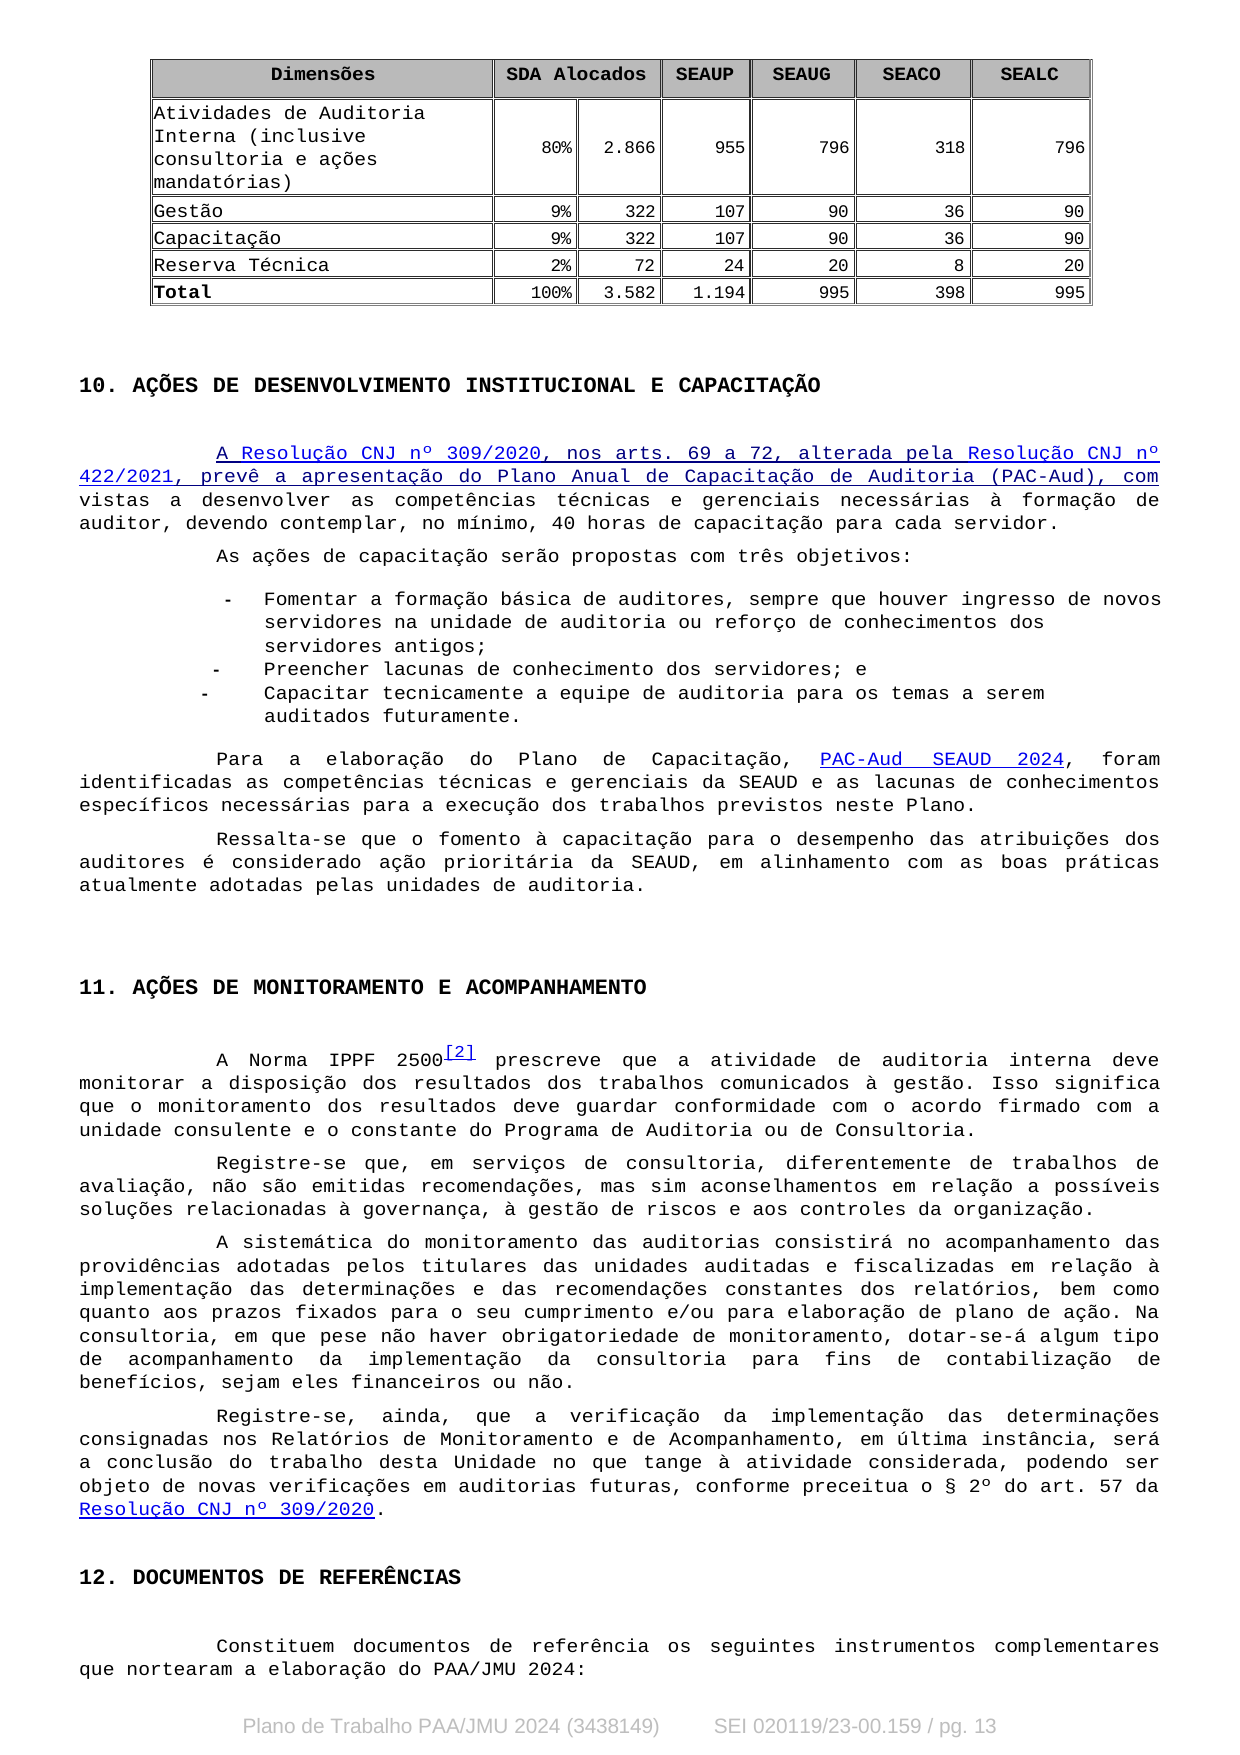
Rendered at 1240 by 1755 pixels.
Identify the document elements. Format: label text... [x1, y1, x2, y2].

table_cell 398 [857, 279, 970, 303]
table_cell 995 [753, 279, 854, 303]
table_cell 20 [753, 251, 854, 276]
table_header SEAUP [663, 60, 749, 97]
table_cell 20 [973, 251, 1089, 276]
table_cell 36 [857, 197, 970, 221]
table_cell 9% [495, 197, 576, 221]
table_cell 2% [495, 251, 576, 276]
table_cell 955 [663, 100, 749, 194]
table_cell 90 [753, 224, 854, 248]
table_cell 100% [495, 279, 576, 303]
table_cell 107 [663, 224, 749, 248]
table_header Dimensões [153, 60, 492, 97]
table_cell 80% [495, 100, 576, 194]
table_cell Total [153, 279, 492, 303]
text A Norma IPPF 2500[2] prescreve que a atividade de auditoria interna deve monitorar a disposição dos resultados dos trabalhos comunicados à gestão. Isso significa que o monitoramento dos resultados deve guardar conformidade com o acordo firmado com a unidade consulente e o constante do Programa de Auditoria ou de Consultoria. [79, 1044, 1160, 1142]
table_header SEACO [857, 60, 970, 97]
table_cell 2.866 [579, 100, 660, 194]
table_cell 90 [973, 197, 1089, 221]
list DOCUMENTOS DE REFERÊNCIAS [79, 1567, 1192, 1591]
table_header SEALC [973, 60, 1089, 97]
table_cell 24 [663, 251, 749, 276]
table_cell 1.194 [663, 279, 749, 303]
text As ações de capacitação serão propostas com três objetivos: [216, 547, 1192, 568]
table_cell 318 [857, 100, 970, 194]
table_cell Atividades de Auditoria Interna (inclusive consultoria e ações mandatórias) [153, 100, 492, 194]
text A sistemática do monitoramento das auditorias consistirá no acompanhamento das providências adotadas pelos titulares das unidades auditadas e fiscalizadas em relação à implementação das determinações e das recomendações constantes dos relatórios, bem como quanto aos prazos fixados para o seu cumprimento e/ou para elaboração de plano de ação. Na consultoria, em que pese não haver obrigatoriedade de monitoramento, dotar-se-á algum tipo de acompanhamento da implementação da consultoria para fins de contabilização de benefícios, sejam eles financeiros ou não. [79, 1233, 1161, 1394]
table_cell Reserva Técnica [153, 251, 492, 276]
table_cell Capacitação [153, 224, 492, 248]
text Registre-se que, em serviços de consultoria, diferentemente de trabalhos de avaliação, não são emitidas recomendações, mas sim aconselhamentos em relação a possíveis soluções relacionadas à governança, à gestão de riscos e aos controles da organização. [79, 1153, 1161, 1221]
list AÇÕES DE MONITORAMENTO E ACOMPANHAMENTO [79, 976, 1192, 1001]
table_cell 322 [579, 224, 660, 248]
table_cell 90 [973, 224, 1089, 248]
table_cell 995 [973, 279, 1089, 303]
text Ressalta-se que o fomento à capacitação para o desempenho das atribuições dos auditores é considerado ação prioritária da SEAUD, em alinhamento com as boas práticas atualmente adotadas pelas unidades de auditoria. [79, 829, 1161, 897]
text Para a elaboração do Plano de Capacitação, PAC-Aud SEAUD 2024, foram identificadas as competências técnicas e gerenciais da SEAUD e as lacunas de conhecimentos específicos necessárias para a execução dos trabalhos previstos neste Plano. [79, 749, 1161, 817]
table_cell 36 [857, 224, 970, 248]
text Constituem documentos de referência os seguintes instrumentos complementares que nortearam a elaboração do PAA/JMU 2024: [79, 1636, 1160, 1681]
list Capacitar tecnicamente a equipe de auditoria para os temas a serem auditados futuramente. [199, 683, 1155, 728]
table_cell 107 [663, 197, 749, 221]
table_cell 322 [579, 197, 660, 221]
table_cell 3.582 [579, 279, 660, 303]
list AÇÕES DE DESENVOLVIMENTO INSTITUCIONAL E CAPACITAÇÃO [79, 374, 1192, 399]
table_header SEAUG [753, 60, 854, 97]
table_cell 72 [579, 251, 660, 276]
table_cell 796 [973, 100, 1089, 194]
list Fomentar a formação básica de auditores, sempre que houver ingresso de novos servidores na unidade de auditoria ou reforço de conhecimentos dos servidores antigos; [223, 590, 1167, 658]
table_cell 796 [753, 100, 854, 194]
text A Resolução CNJ nº 309/2020, nos arts. 69 a 72, alterada pela Resolução CNJ nº 422/2021, prevê a apresentação do Plano Anual de Capacitação de Auditoria (PAC-Aud), com vistas a desenvolver as competências técnicas e gerenciais necessárias à formação de auditor, devendo contemplar, no mínimo, 40 horas de capacitação para cada servidor. [79, 444, 1160, 535]
table_cell 90 [753, 197, 854, 221]
table_cell 8 [857, 251, 970, 276]
text Registre-se, ainda, que a verificação da implementação das determinações consignadas nos Relatórios de Monitoramento e de Acompanhamento, em última instância, será a conclusão do trabalho desta Unidade no que tange à atividade considerada, podendo ser objeto de novas verificações em auditorias futuras, conforme preceitua o § 2º do art. 57 da Resolução CNJ nº 309/2020. [79, 1407, 1161, 1521]
table_cell Gestão [153, 197, 492, 221]
table_cell 9% [495, 224, 576, 248]
table_header SDA Alocados [495, 60, 660, 97]
list Preencher lacunas de conhecimento dos servidores; e [211, 660, 1192, 681]
